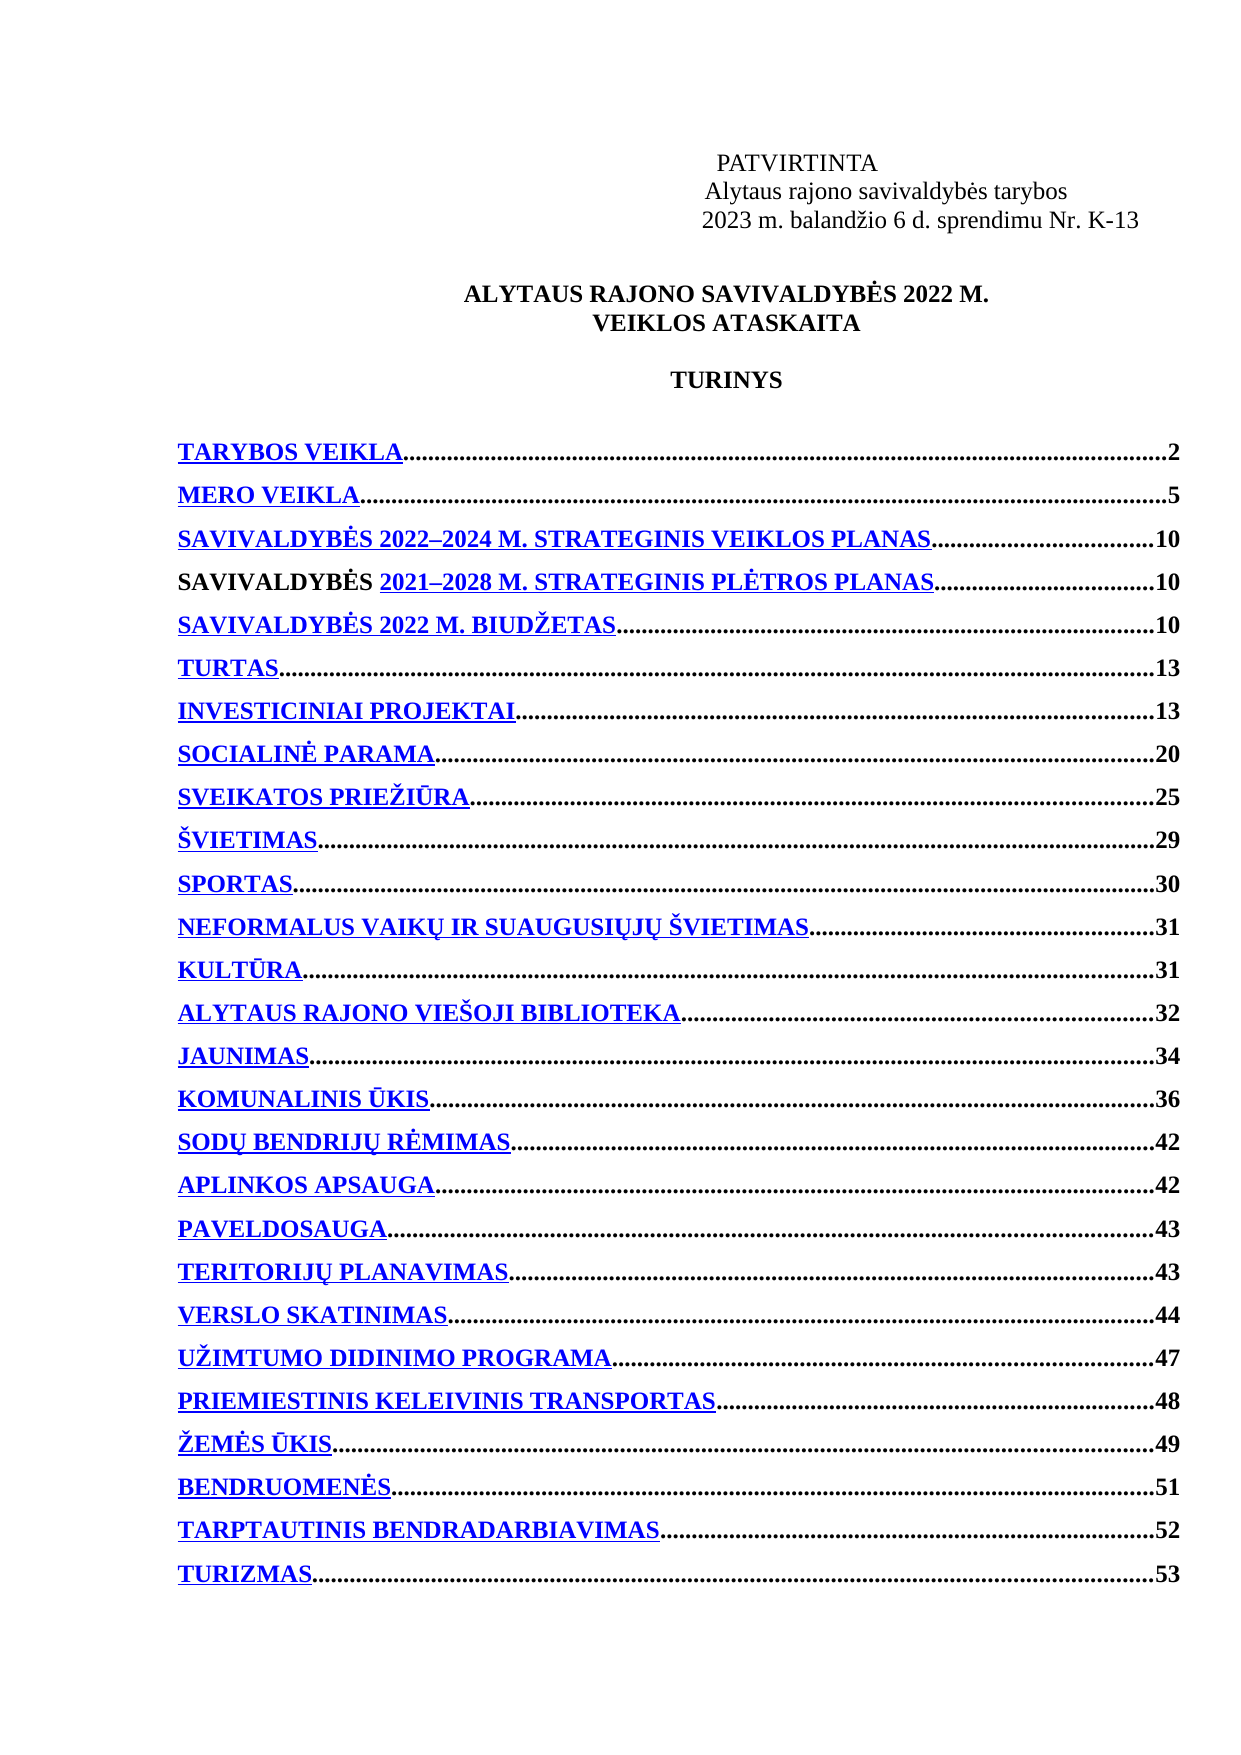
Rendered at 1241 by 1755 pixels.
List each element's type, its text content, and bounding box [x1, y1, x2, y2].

text SOCIALINĖ PARAMA 20 [177, 739, 1181, 768]
text TURIZMAS 53 [177, 1559, 1181, 1587]
text 2023 m. balandžio 6 d. sprendimu Nr. K-13 [177, 205, 1181, 234]
text TURINYS [177, 366, 1181, 394]
text KULTŪRA 31 [177, 955, 1181, 984]
text MERO VEIKLA 5 [177, 481, 1181, 509]
text SVEIKATOS PRIEŽIŪRA 25 [177, 782, 1181, 811]
text SAVIVALDYBĖS 2022–2024 M. STRATEGINIS VEIKLOS PLANAS 10 [177, 524, 1181, 552]
text NEFORMALUS VAIKŲ IR SUAUGUSIŲJŲ ŠVIETIMAS 31 [177, 912, 1181, 941]
text ALYTAUS RAJONO SAVIVALDYBĖS 2022 M. [177, 279, 1181, 308]
text TARYBOS VEIKLA 2 [177, 437, 1181, 466]
text TURTAS 13 [177, 653, 1181, 682]
text KOMUNALINIS ŪKIS 36 [177, 1084, 1181, 1113]
text SAVIVALDYBĖS 2022 M. BIUDŽETAS 10 [177, 610, 1181, 639]
text JAUNIMAS 34 [177, 1041, 1181, 1070]
text UŽIMTUMO DIDINIMO PROGRAMA 47 [177, 1343, 1181, 1372]
text PRIEMIESTINIS KELEIVINIS TRANSPORTAS 48 [177, 1386, 1181, 1415]
text Alytaus rajono savivaldybės tarybos [177, 176, 1181, 205]
text TERITORIJŲ PLANAVIMAS 43 [177, 1257, 1181, 1286]
text ALYTAUS RAJONO VIEŠOJI BIBLIOTEKA 32 [177, 998, 1181, 1027]
text INVESTICINIAI PROJEKTAI 13 [177, 696, 1181, 725]
text PATVIRTINTA [177, 148, 1181, 176]
text BENDRUOMENĖS 51 [177, 1472, 1181, 1501]
text ŠVIETIMAS 29 [177, 826, 1181, 854]
text SAVIVALDYBĖS 2021–2028 M. STRATEGINIS PLĖTROS PLANAS 10 [177, 567, 1181, 596]
text VEIKLOS ATASKAITA [177, 308, 1181, 337]
text APLINKOS APSAUGA 42 [177, 1171, 1181, 1199]
text SODŲ BENDRIJŲ RĖMIMAS 42 [177, 1127, 1181, 1156]
text TARPTAUTINIS BENDRADARBIAVIMAS 52 [177, 1516, 1181, 1544]
text ŽEMĖS ŪKIS 49 [177, 1429, 1181, 1458]
text PAVELDOSAUGA 43 [177, 1214, 1181, 1242]
text VERSLO SKATINIMAS 44 [177, 1300, 1181, 1329]
text SPORTAS 30 [177, 869, 1181, 897]
